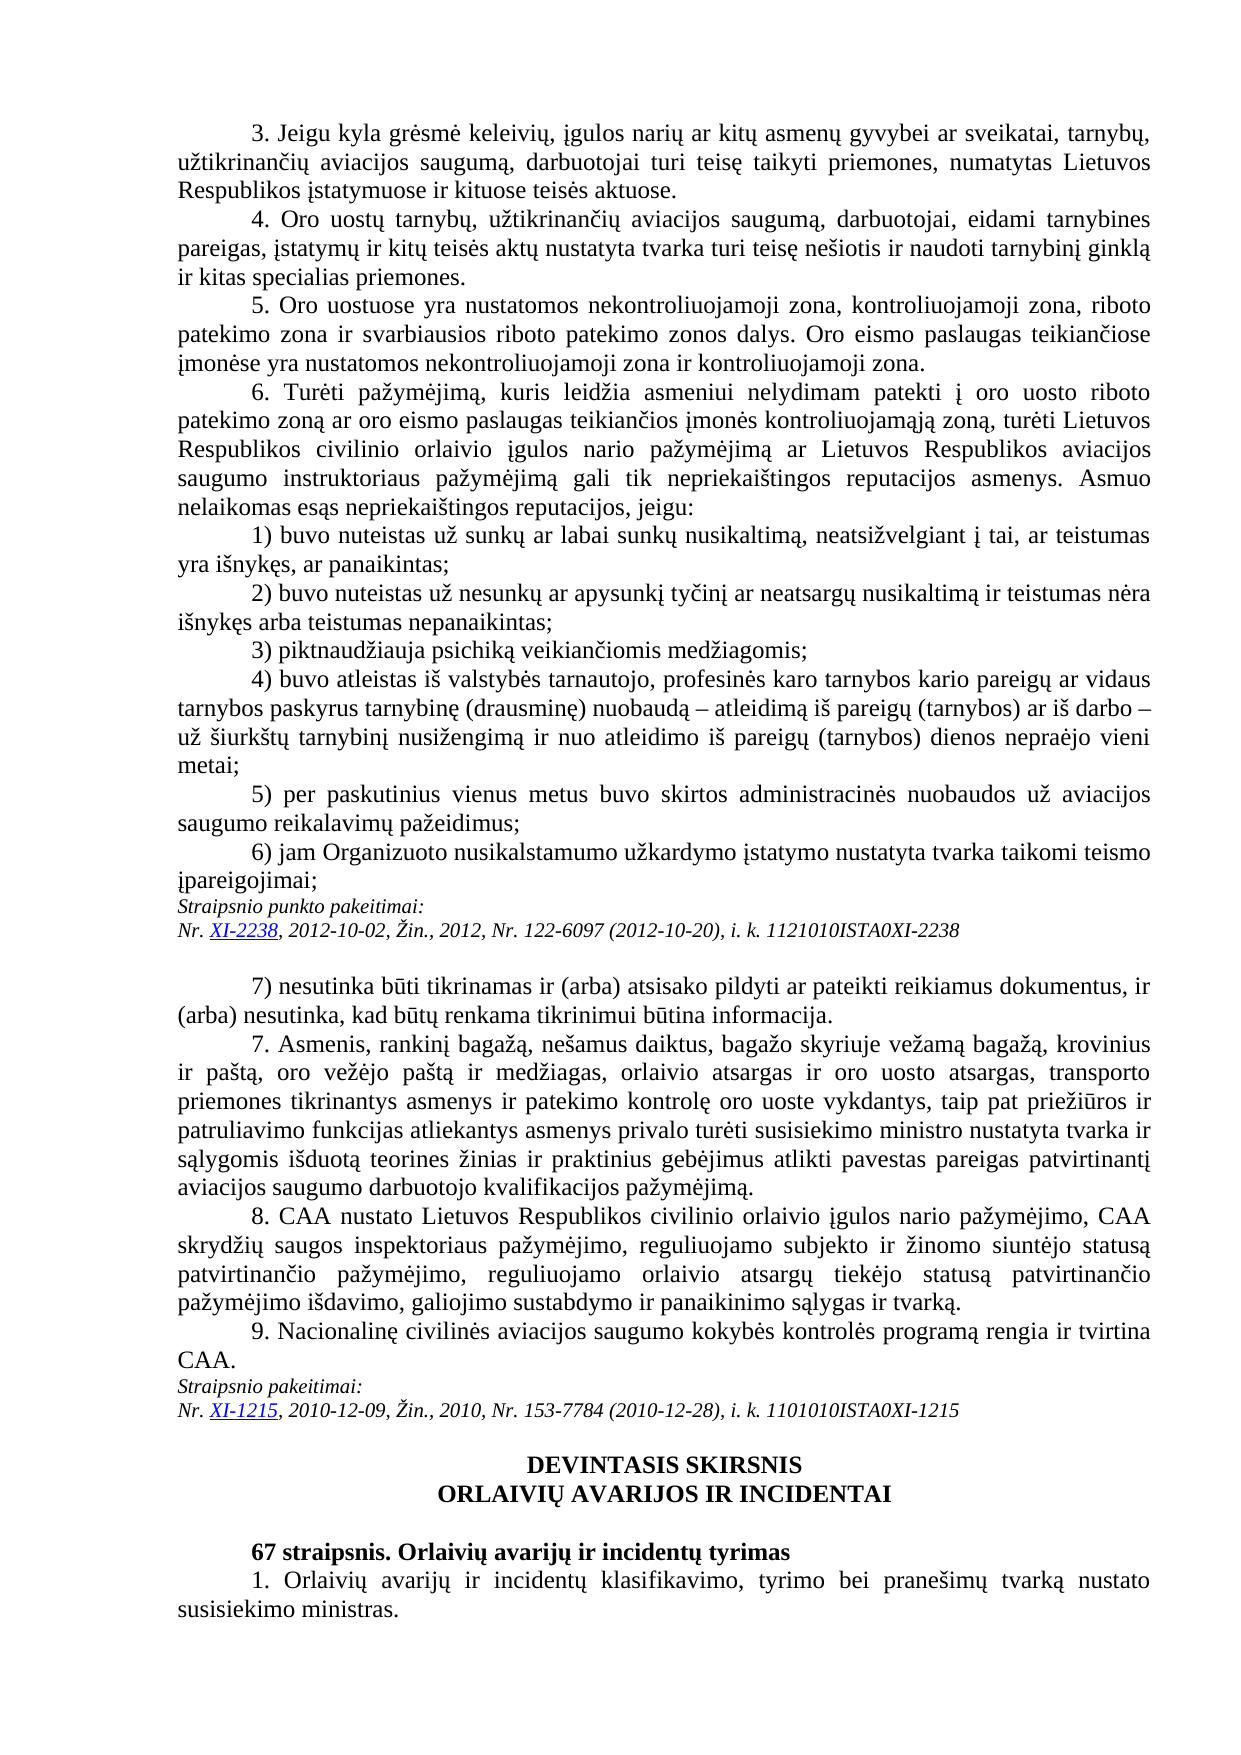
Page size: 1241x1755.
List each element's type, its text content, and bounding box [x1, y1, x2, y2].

text 7) nesutinka būti tikrinamas ir (arba) atsisako pildyti ar pateikti reikiamus dokumentus, ir (arba) nesutinka, kad būtų renkama tikrinimui būtina informacija. [177, 971, 1152, 1029]
text Straipsnio pakeitimai: [177, 1374, 1152, 1398]
text 3. Jeigu kyla grėsmė keleivių, įgulos narių ar kitų asmenų gyvybei ar sveikatai, tarnybų, užtikrinančių aviacijos saugumą, darbuotojai turi teisę taikyti priemones, numatytas Lietuvos Respublikos įstatymuose ir kituose teisės aktuose. [177, 118, 1152, 204]
text 1. Orlaivių avarijų ir incidentų klasifikavimo, tyrimo bei pranešimų tvarką nustato susisiekimo ministras. [177, 1566, 1152, 1623]
text 5) per paskutinius vienus metus buvo skirtos administracinės nuobaudos už aviacijos saugumo reikalavimų pažeidimus; [177, 779, 1152, 837]
text Nr. XI-2238, 2012-10-02, Žin., 2012, Nr. 122-6097 (2012-10-20), i. k. 1121010ISTA0XI-2238 [177, 918, 1152, 942]
text Straipsnio punkto pakeitimai: [177, 894, 1152, 918]
text 4. Oro uostų tarnybų, užtikrinančių aviacijos saugumą, darbuotojai, eidami tarnybines pareigas, įstatymų ir kitų teisės aktų nustatyta tvarka turi teisę nešiotis ir naudoti tarnybinį ginklą ir kitas specialias priemones. [177, 204, 1152, 291]
text 3) piktnaudžiauja psichiką veikiančiomis medžiagomis; [177, 636, 1152, 664]
text Nr. XI-1215, 2010-12-09, Žin., 2010, Nr. 153-7784 (2010-12-28), i. k. 1101010ISTA0XI-1215 [177, 1398, 1152, 1422]
text 7. Asmenis, rankinį bagažą, nešamus daiktus, bagažo skyriuje vežamą bagažą, krovinius ir paštą, oro vežėjo paštą ir medžiagas, orlaivio atsargas ir oro uosto atsargas, transporto priemones tikrinantys asmenys ir patekimo kontrolę oro uoste vykdantys, taip pat priežiūros ir patruliavimo funkcijas atliekantys asmenys privalo turėti susisiekimo ministro nustatyta tvarka ir sąlygomis išduotą teorines žinias ir praktinius gebėjimus atlikti pavestas pareigas patvirtinantį aviacijos saugumo darbuotojo kvalifikacijos pažymėjimą. [177, 1029, 1152, 1201]
text ORLAIVIŲ AVARIJOS IR INCIDENTAI [177, 1479, 1152, 1508]
text 2) buvo nuteistas už nesunkų ar apysunkį tyčinį ar neatsargų nusikaltimą ir teistumas nėra išnykęs arba teistumas nepanaikintas; [177, 578, 1152, 636]
text 8. CAA nustato Lietuvos Respublikos civilinio orlaivio įgulos nario pažymėjimo, CAA skrydžių saugos inspektoriaus pažymėjimo, reguliuojamo subjekto ir žinomo siuntėjo statusą patvirtinančio pažymėjimo, reguliuojamo orlaivio atsargų tiekėjo statusą patvirtinančio pažymėjimo išdavimo, galiojimo sustabdymo ir panaikinimo sąlygas ir tvarką. [177, 1201, 1152, 1316]
text 67 straipsnis. Orlaivių avarijų ir incidentų tyrimas [177, 1537, 1152, 1566]
text 4) buvo atleistas iš valstybės tarnautojo, profesinės karo tarnybos kario pareigų ar vidaus tarnybos paskyrus tarnybinę (drausminę) nuobaudą – atleidimą iš pareigų (tarnybos) ar iš darbo – už šiurkštų tarnybinį nusižengimą ir nuo atleidimo iš pareigų (tarnybos) dienos nepraėjo vieni metai; [177, 664, 1152, 779]
text 6) jam Organizuoto nusikalstamumo užkardymo įstatymo nustatyta tvarka taikomi teismo įpareigojimai; [177, 837, 1152, 894]
text 5. Oro uostuose yra nustatomos nekontroliuojamoji zona, kontroliuojamoji zona, riboto patekimo zona ir svarbiausios riboto patekimo zonos dalys. Oro eismo paslaugas teikiančiose įmonėse yra nustatomos nekontroliuojamoji zona ir kontroliuojamoji zona. [177, 291, 1152, 377]
text 6. Turėti pažymėjimą, kuris leidžia asmeniui nelydimam patekti į oro uosto riboto patekimo zoną ar oro eismo paslaugas teikiančios įmonės kontroliuojamąją zoną, turėti Lietuvos Respublikos civilinio orlaivio įgulos nario pažymėjimą ar Lietuvos Respublikos aviacijos saugumo instruktoriaus pažymėjimą gali tik nepriekaištingos reputacijos asmenys. Asmuo nelaikomas esąs nepriekaištingos reputacijos, jeigu: [177, 377, 1152, 521]
text 9. Nacionalinę civilinės aviacijos saugumo kokybės kontrolės programą rengia ir tvirtina CAA. [177, 1316, 1152, 1374]
text Devintasis skirsnis [177, 1451, 1152, 1479]
text 1) buvo nuteistas už sunkų ar labai sunkų nusikaltimą, neatsižvelgiant į tai, ar teistumas yra išnykęs, ar panaikintas; [177, 521, 1152, 578]
